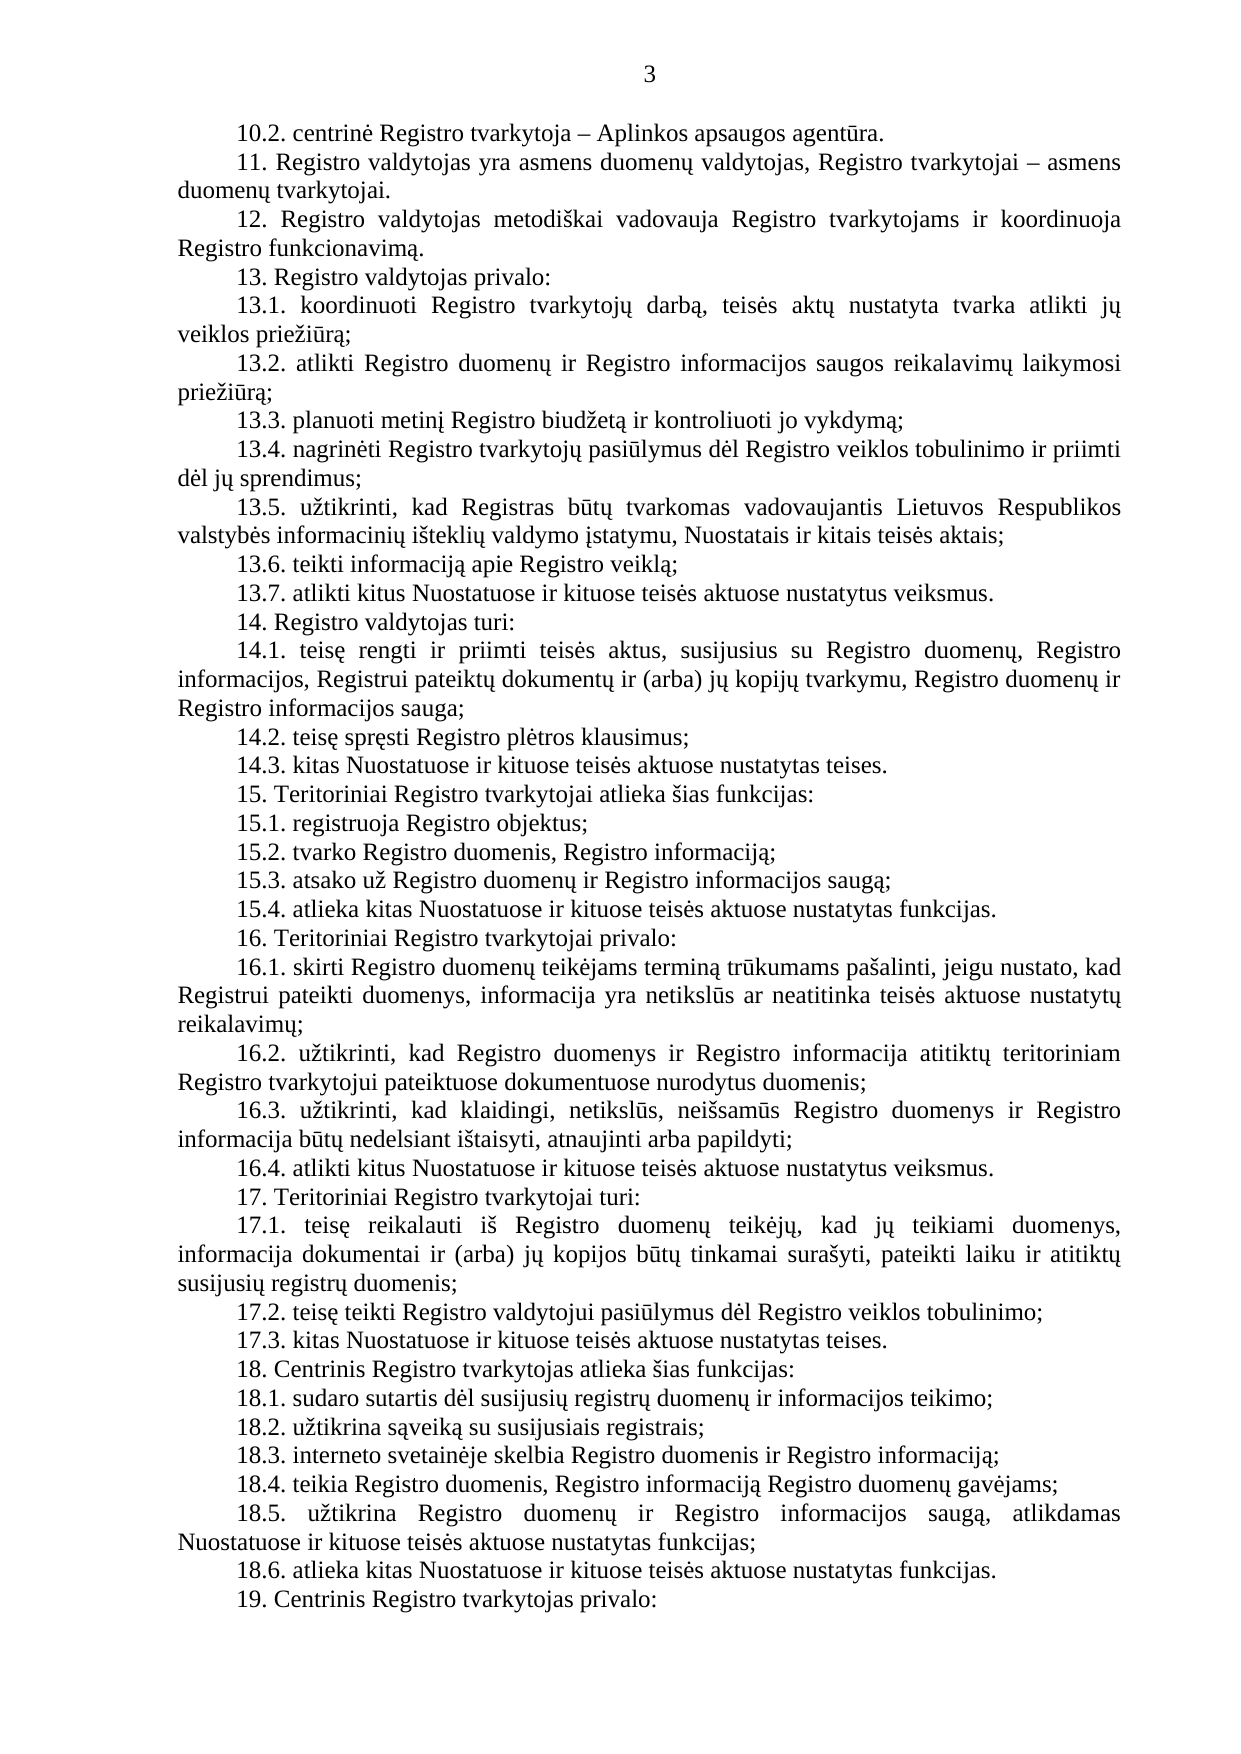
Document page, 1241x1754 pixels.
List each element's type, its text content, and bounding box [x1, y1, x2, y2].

text 13.6. teikti informaciją apie Registro veiklą; [177, 549, 1122, 578]
text 16. Teritoriniai Registro tvarkytojai privalo: [177, 923, 1122, 952]
text 13.5. užtikrinti, kad Registras būtų tvarkomas vadovaujantis Lietuvos Respublikos valstybės informacinių išteklių valdymo įstatymu, Nuostatais ir kitais teisės aktais; [177, 492, 1122, 549]
text 15.1. registruoja Registro objektus; [177, 808, 1122, 837]
text 18. Centrinis Registro tvarkytojas atlieka šias funkcijas: [177, 1354, 1122, 1383]
text 16.2. užtikrinti, kad Registro duomenys ir Registro informacija atitiktų teritoriniam Registro tvarkytojui pateiktuose dokumentuose nurodytus duomenis; [177, 1038, 1122, 1096]
text 14.1. teisę rengti ir priimti teisės aktus, susijusius su Registro duomenų, Registro informacijos, Registrui pateiktų dokumentų ir (arba) jų kopijų tvarkymu, Registro duomenų ir Registro informacijos sauga; [177, 636, 1122, 722]
text 16.4. atlikti kitus Nuostatuose ir kituose teisės aktuose nustatytus veiksmus. [177, 1153, 1122, 1182]
text 14.2. teisę spręsti Registro plėtros klausimus; [177, 722, 1122, 751]
text 13.7. atlikti kitus Nuostatuose ir kituose teisės aktuose nustatytus veiksmus. [177, 578, 1122, 607]
text 18.3. interneto svetainėje skelbia Registro duomenis ir Registro informaciją; [177, 1441, 1122, 1469]
text 17. Teritoriniai Registro tvarkytojai turi: [177, 1182, 1122, 1211]
text 18.5. užtikrina Registro duomenų ir Registro informacijos saugą, atlikdamas Nuostatuose ir kituose teisės aktuose nustatytas funkcijas; [177, 1498, 1122, 1556]
text 18.6. atlieka kitas Nuostatuose ir kituose teisės aktuose nustatytas funkcijas. [177, 1556, 1122, 1584]
text 14. Registro valdytojas turi: [177, 607, 1122, 636]
text 13.2. atlikti Registro duomenų ir Registro informacijos saugos reikalavimų laikymosi priežiūrą; [177, 348, 1122, 406]
text 18.1. sudaro sutartis dėl susijusių registrų duomenų ir informacijos teikimo; [177, 1383, 1122, 1412]
text 11. Registro valdytojas yra asmens duomenų valdytojas, Registro tvarkytojai – asmens duomenų tvarkytojai. [177, 147, 1122, 204]
text 13.1. koordinuoti Registro tvarkytojų darbą, teisės aktų nustatyta tvarka atlikti jų veiklos priežiūrą; [177, 291, 1122, 348]
text 15.4. atlieka kitas Nuostatuose ir kituose teisės aktuose nustatytas funkcijas. [177, 894, 1122, 923]
text 17.3. kitas Nuostatuose ir kituose teisės aktuose nustatytas teises. [177, 1326, 1122, 1354]
text 15.2. tvarko Registro duomenis, Registro informaciją; [177, 837, 1122, 866]
text 14.3. kitas Nuostatuose ir kituose teisės aktuose nustatytas teises. [177, 751, 1122, 779]
text 15.3. atsako už Registro duomenų ir Registro informacijos saugą; [177, 866, 1122, 894]
text 13.3. planuoti metinį Registro biudžetą ir kontroliuoti jo vykdymą; [177, 406, 1122, 434]
text 19. Centrinis Registro tvarkytojas privalo: [177, 1584, 1122, 1613]
text 16.1. skirti Registro duomenų teikėjams terminą trūkumams pašalinti, jeigu nustato, kad Registrui pateikti duomenys, informacija yra netikslūs ar neatitinka teisės aktuose nustatytų reikalavimų; [177, 952, 1122, 1038]
text 16.3. užtikrinti, kad klaidingi, netikslūs, neišsamūs Registro duomenys ir Registro informacija būtų nedelsiant ištaisyti, atnaujinti arba papildyti; [177, 1096, 1122, 1153]
text 13. Registro valdytojas privalo: [177, 262, 1122, 291]
text 18.4. teikia Registro duomenis, Registro informaciją Registro duomenų gavėjams; [177, 1469, 1122, 1498]
text 17.1. teisę reikalauti iš Registro duomenų teikėjų, kad jų teikiami duomenys, informacija dokumentai ir (arba) jų kopijos būtų tinkamai surašyti, pateikti laiku ir atitiktų susijusių registrų duomenis; [177, 1211, 1122, 1297]
text 13.4. nagrinėti Registro tvarkytojų pasiūlymus dėl Registro veiklos tobulinimo ir priimti dėl jų sprendimus; [177, 434, 1122, 492]
text 15. Teritoriniai Registro tvarkytojai atlieka šias funkcijas: [177, 779, 1122, 808]
text 10.2. centrinė Registro tvarkytoja – Aplinkos apsaugos agentūra. [177, 118, 1122, 147]
text 17.2. teisę teikti Registro valdytojui pasiūlymus dėl Registro veiklos tobulinimo; [177, 1297, 1122, 1326]
text 12. Registro valdytojas metodiškai vadovauja Registro tvarkytojams ir koordinuoja Registro funkcionavimą. [177, 204, 1122, 262]
text 18.2. užtikrina sąveiką su susijusiais registrais; [177, 1412, 1122, 1441]
